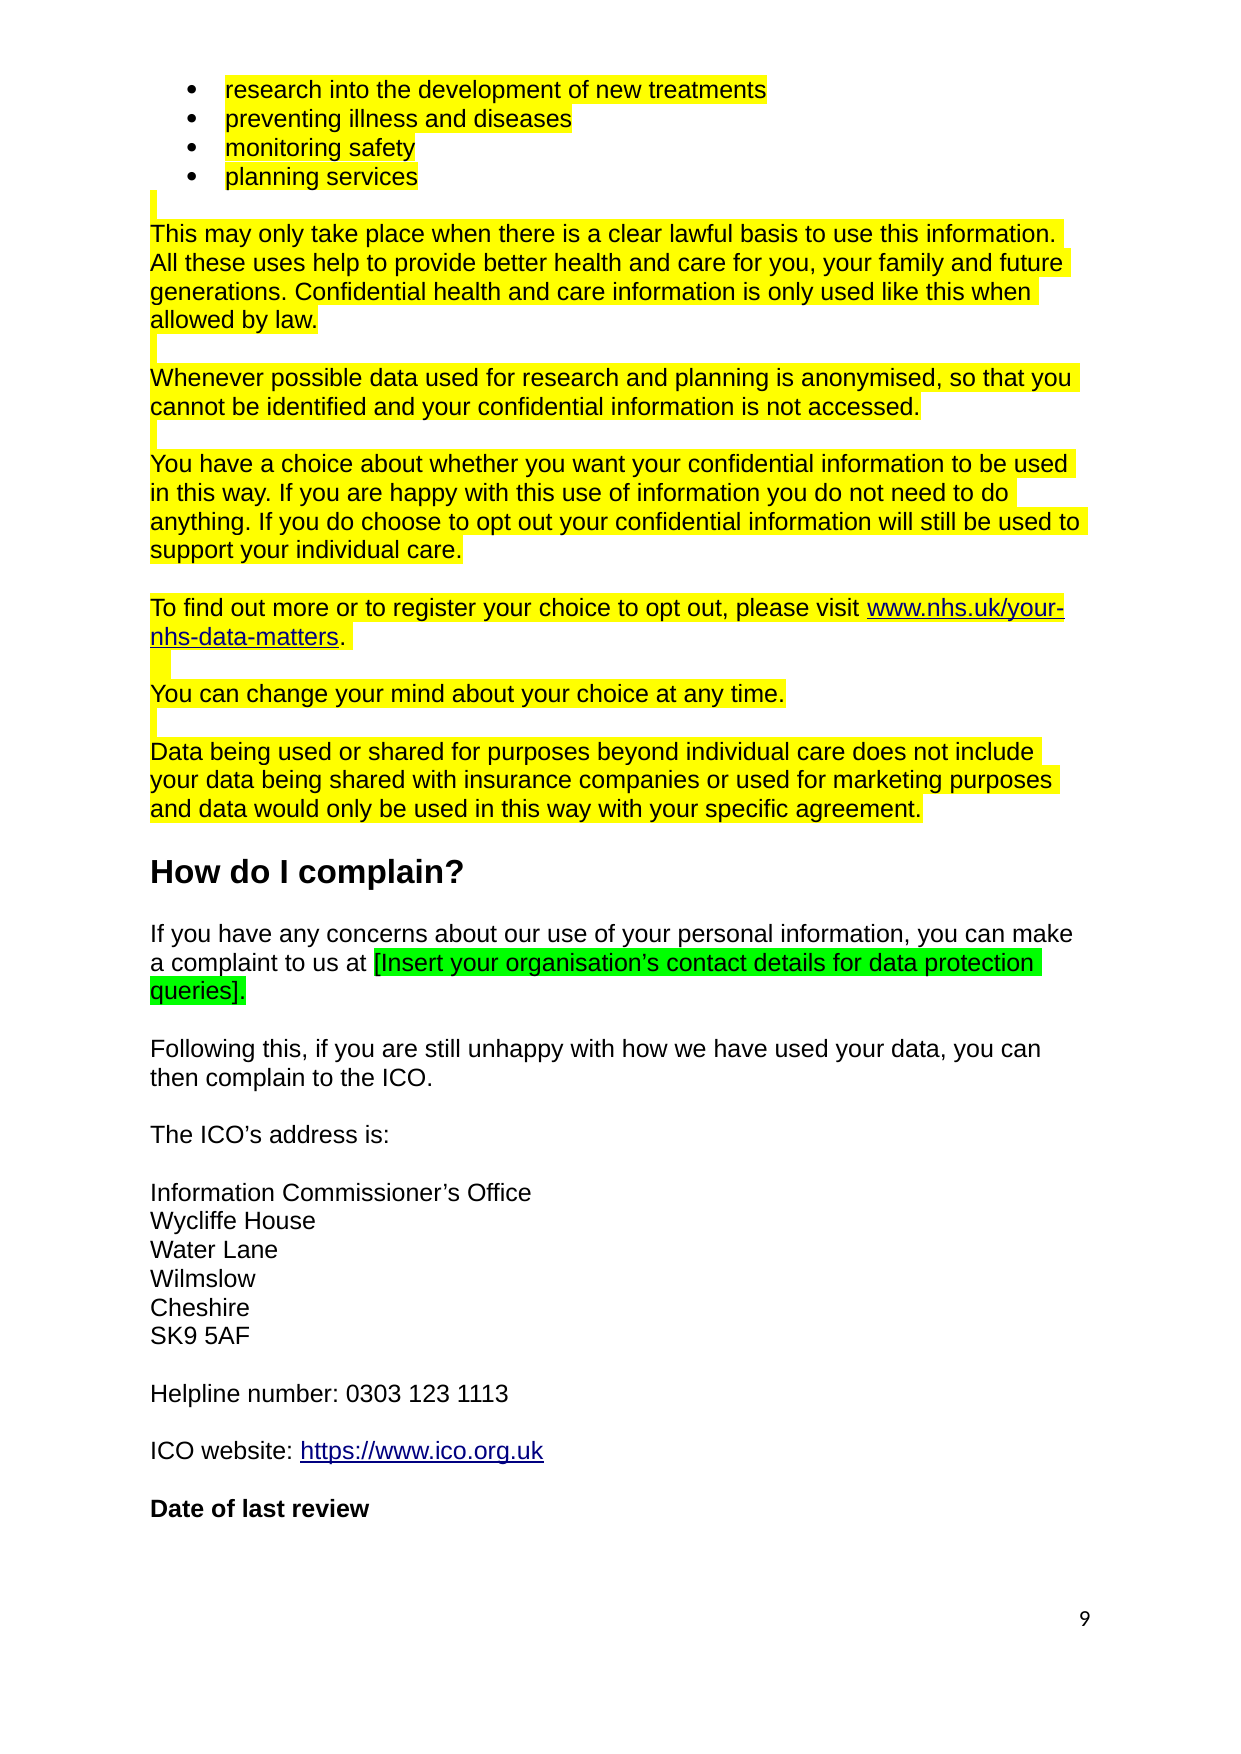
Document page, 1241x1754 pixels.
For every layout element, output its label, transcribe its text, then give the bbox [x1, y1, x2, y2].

text You have a choice about whether you want your confidential information to be used in this way. If you are happy with this use of information you do not need to do anything. If you do choose to opt out your confidential information will still be used to support your individual care. [150, 449, 1090, 564]
list research into the development of new treatments [187, 75, 1090, 104]
text You can change your mind about your choice at any time. [150, 679, 1090, 708]
text Whenever possible data used for research and planning is anonymised, so that you cannot be identified and your confidential information is not accessed. [150, 363, 1090, 420]
text ICO website: https://www.ico.org.uk [150, 1436, 1090, 1465]
text Information Commissioner’s Office [150, 1178, 1090, 1206]
text The ICO’s address is: [150, 1120, 1090, 1149]
text Cheshire [150, 1293, 1090, 1321]
list planning services [187, 162, 1090, 190]
text SK9 5AF [150, 1321, 1090, 1350]
text If you have any concerns about our use of your personal information, you can make a complaint to us at [Insert your organisation’s contact details for data protection queries]. [150, 919, 1090, 1005]
list preventing illness and diseases [187, 104, 1090, 133]
text Wycliffe House [150, 1206, 1090, 1235]
list monitoring safety [187, 133, 1090, 162]
text How do I complain? [150, 852, 1090, 890]
text Wilmslow [150, 1264, 1090, 1293]
text Data being used or shared for purposes beyond individual care does not include your data being shared with insurance companies or used for marketing purposes and data would only be used in this way with your specific agreement. [150, 737, 1090, 823]
text Following this, if you are still unhappy with how we have used your data, you can then complain to the ICO. [150, 1034, 1090, 1091]
text To find out more or to register your choice to opt out, please visit www.nhs.uk/your-nhs-data-matters. [150, 593, 1090, 650]
text Date of last review [150, 1494, 1090, 1523]
text This may only take place when there is a clear lawful basis to use this information. All these uses help to provide better health and care for you, your family and future generations. Confidential health and care information is only used like this when allowed by law. [150, 219, 1090, 334]
text Water Lane [150, 1235, 1090, 1264]
text Helpline number: 0303 123 1113 [150, 1379, 1090, 1408]
